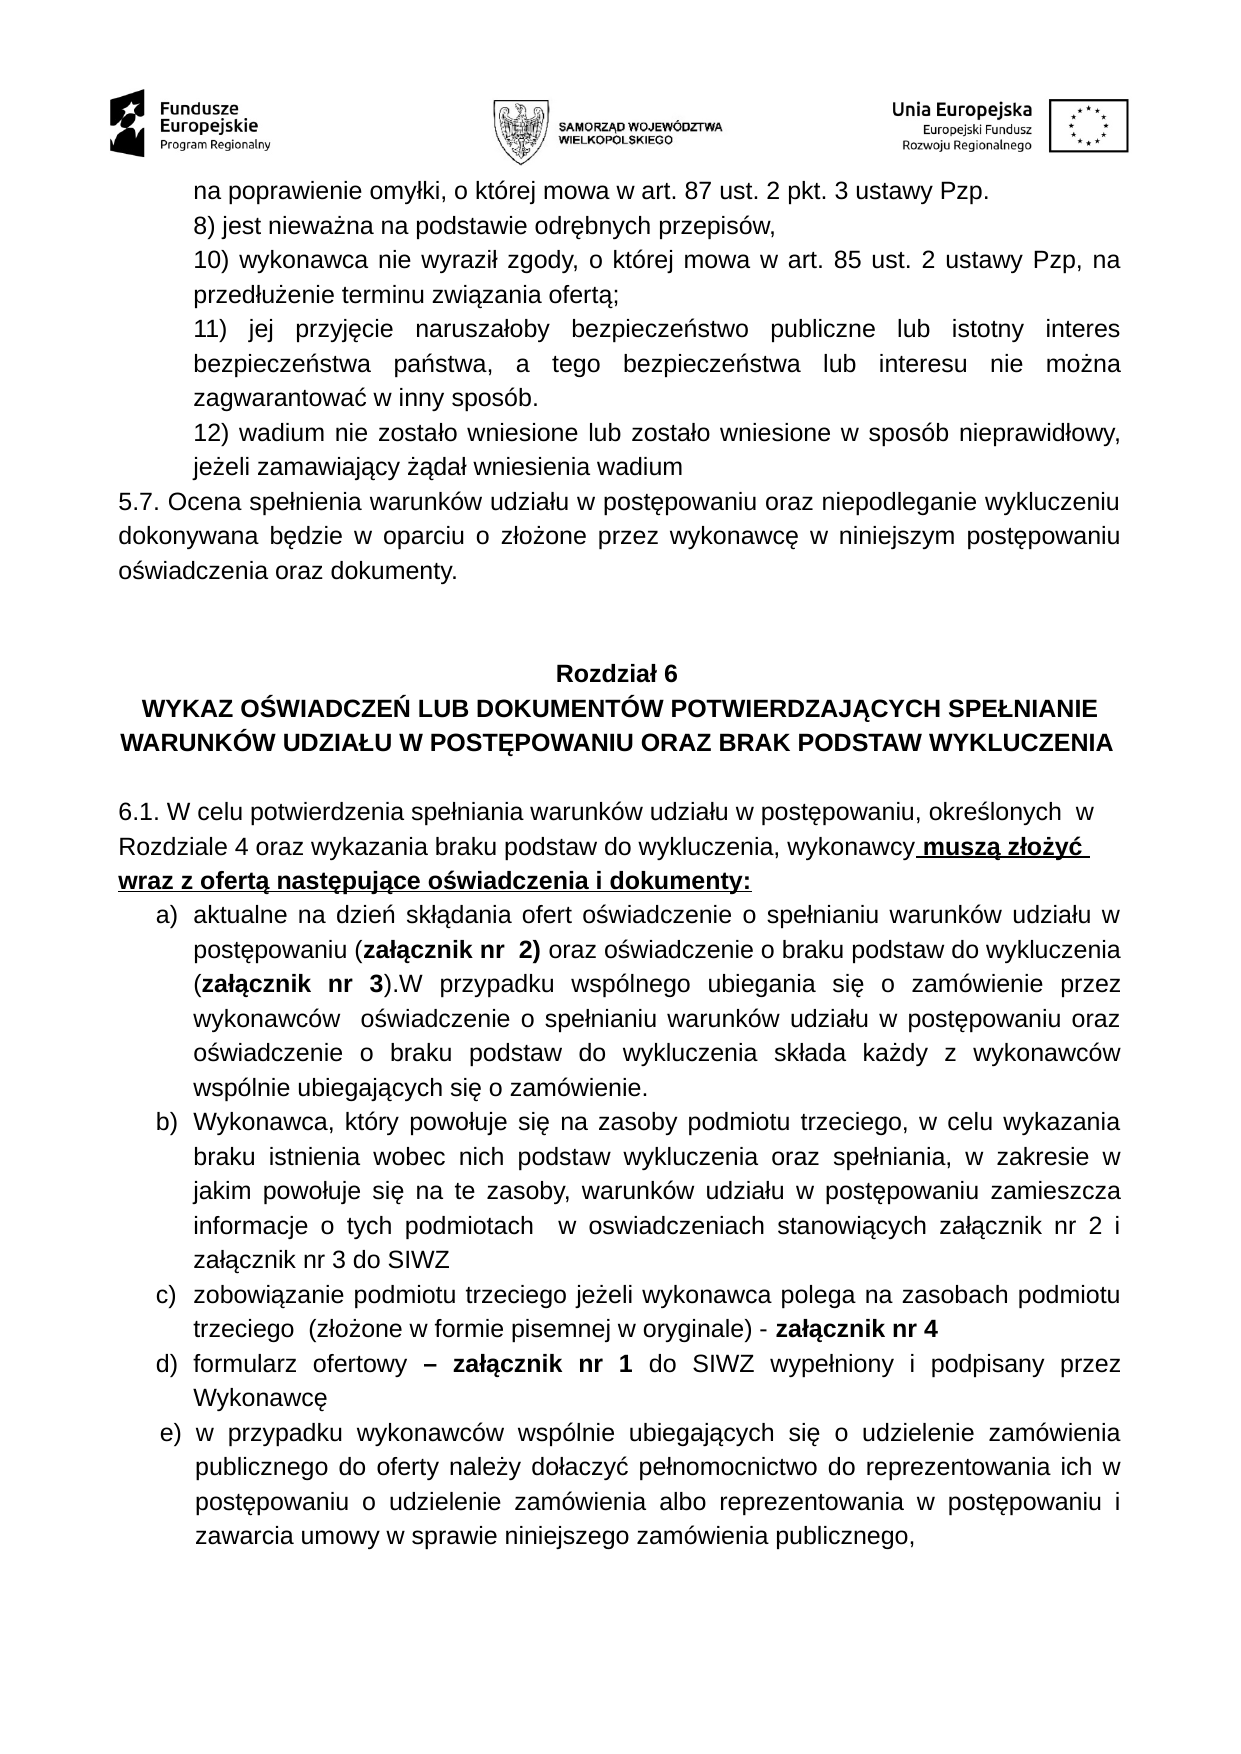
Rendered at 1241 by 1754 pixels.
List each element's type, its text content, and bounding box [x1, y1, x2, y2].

text 6.1. W celu potwierdzenia spełniania warunków udziału w postępowaniu, określonych w Rozdziale 4 oraz wykazania braku podstaw do wykluczenia, wykonawcy muszą złożyć wraz z ofertą następujące oświadczenia i dokumenty: [118, 797, 1122, 895]
text 12) wadium nie zostało wniesione lub zostało wniesione w sposób nieprawidłowy, jeżeli zamawiający żądał wniesienia wadium [193, 418, 1122, 481]
list zobowiązanie podmiotu trzeciego jeżeli wykonawca polega na zasobach podmiotu trzeciego (złożone w formie pisemnej w oryginale) - załącznik nr 4 [156, 1280, 1122, 1343]
text 8) jest nieważna na podstawie odrębnych przepisów, [193, 211, 1122, 239]
text 5.7. Ocena spełnienia warunków udziału w postępowaniu oraz niepodleganie wykluczeniu dokonywana będzie w oparciu o złożone przez wykonawcę w niniejszym postępowaniu oświadczenia oraz dokumenty. [118, 487, 1122, 584]
picture [875, 81, 1146, 170]
list aktualne na dzień skłądania ofert oświadczenie o spełnianiu warunków udziału w postępowaniu (załącznik nr 2) oraz oświadczenie o braku podstaw do wykluczenia (załącznik nr 3).W przypadku wspólnego ubiegania się o zamówienie przez wykonawców oświadczenie o spełnianiu warunków udziału w postępowaniu oraz oświadczenie o braku podstaw do wykluczenia składa każdy z wykonawców wspólnie ubiegających się o zamówienie. [156, 900, 1122, 1102]
list Wykonawca, który powołuje się na zasoby podmiotu trzeciego, w celu wykazania braku istnienia wobec nich podstaw wykluczenia oraz spełniania, w zakresie w jakim powołuje się na te zasoby, warunków udziału w postępowaniu zamieszcza informacje o tych podmiotach w oswiadczeniach stanowiących załącznik nr 2 i załącznik nr 3 do SIWZ [156, 1107, 1122, 1274]
text Rozdział 6 [118, 659, 1122, 688]
text 11) jej przyjęcie naruszałoby bezpieczeństwo publiczne lub istotny interes bezpieczeństwa państwa, a tego bezpieczeństwa lub interesu nie można zagwarantować w inny sposób. [193, 314, 1122, 412]
text WYKAZ OŚWIADCZEŃ LUB DOKUMENTÓW POTWIERDZAJĄCYCH SPEŁNIANIE WARUNKÓW UDZIAŁU W POSTĘPOWANIU ORAZ BRAK PODSTAW WYKLUCZENIA [118, 693, 1122, 757]
text na poprawienie omyłki, o której mowa w art. 87 ust. 2 pkt. 3 ustawy Pzp. [193, 176, 1122, 205]
picture [93, 72, 287, 174]
text 10) wykonawca nie wyraził zgody, o której mowa w art. 85 ust. 2 ustawy Pzp, na przedłużenie terminu związania ofertą; [193, 245, 1122, 308]
picture [488, 86, 733, 174]
list formularz ofertowy – załącznik nr 1 do SIWZ wypełniony i podpisany przez Wykonawcę [156, 1349, 1122, 1412]
text e) w przypadku wykonawców wspólnie ubiegających się o udzielenie zamówienia publicznego do oferty należy dołaczyć pełnomocnictwo do reprezentowania ich w postępowaniu o udzielenie zamówienia albo reprezentowania w postępowaniu i zawarcia umowy w sprawie niniejszego zamówienia publicznego, [159, 1418, 1122, 1550]
